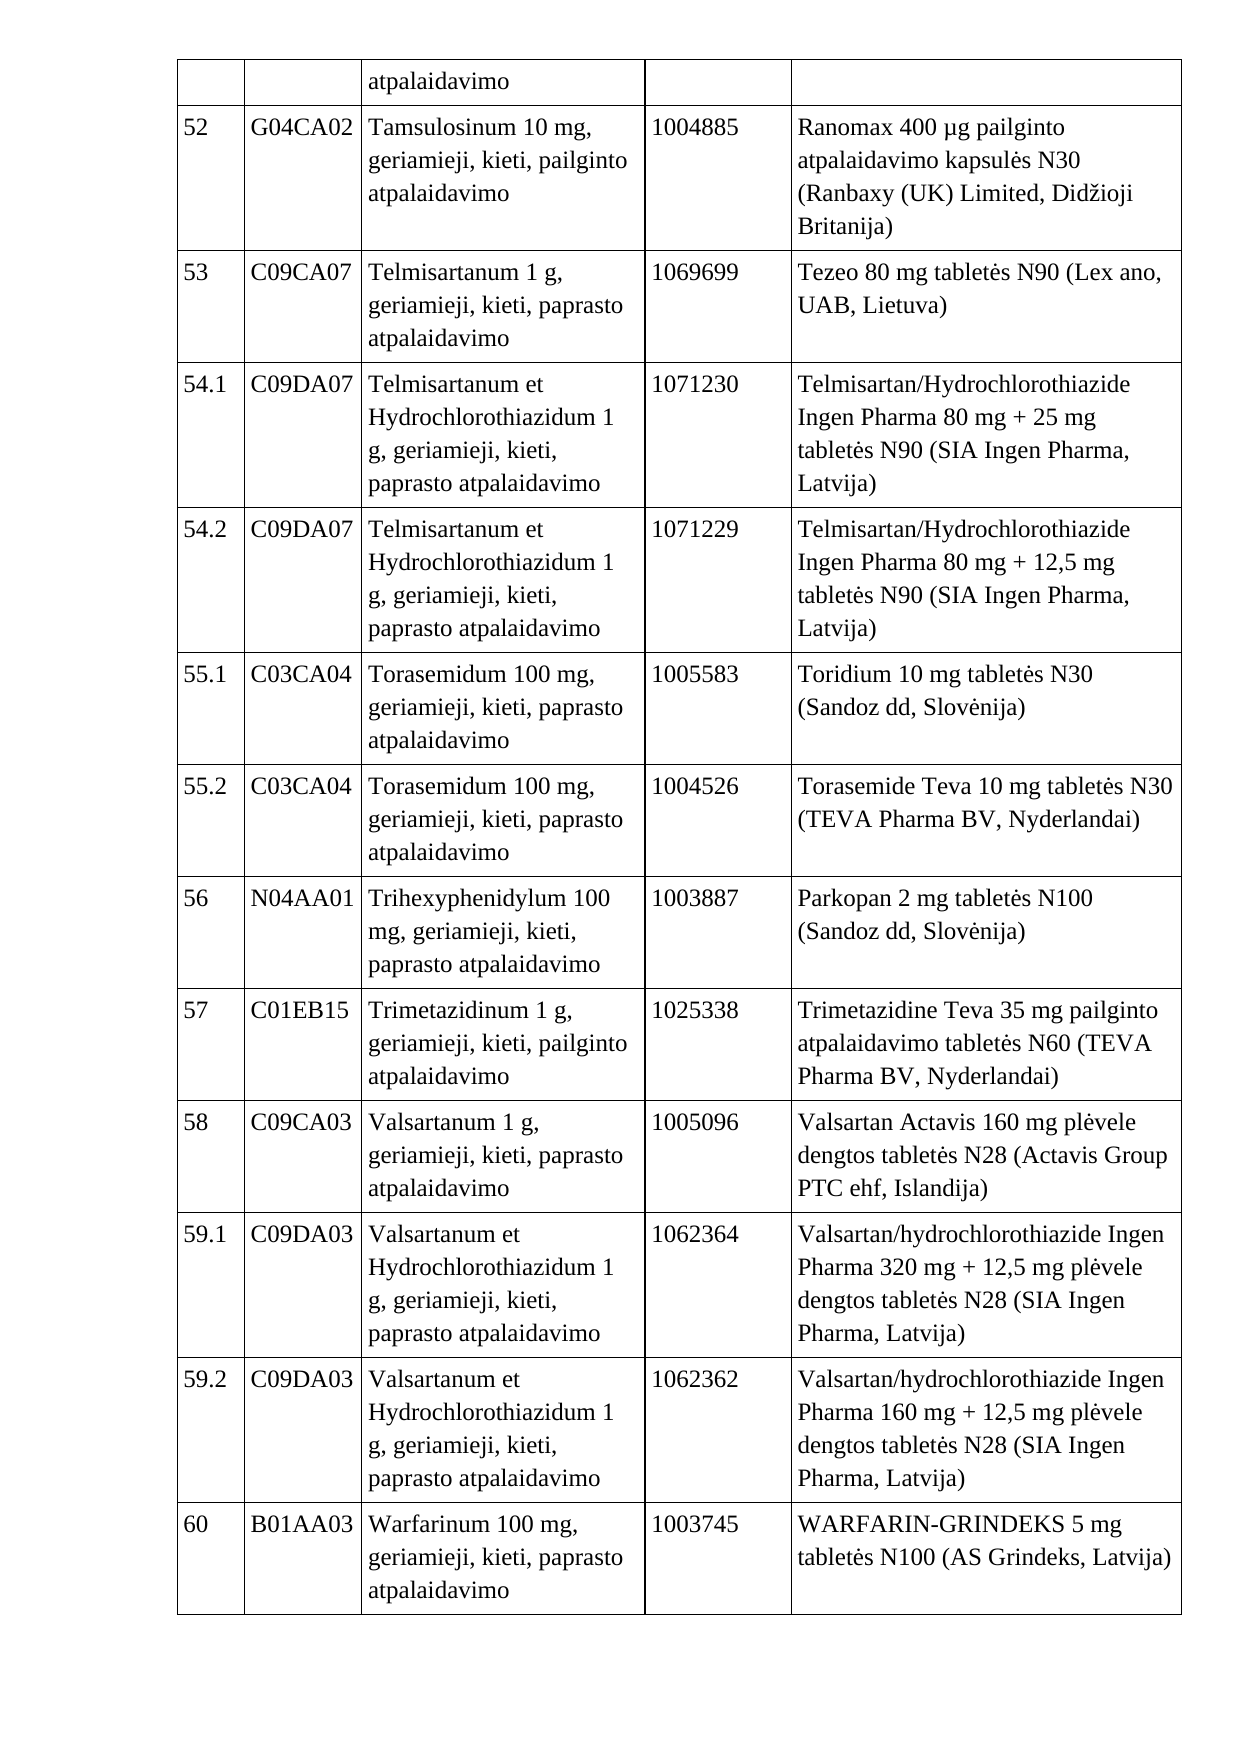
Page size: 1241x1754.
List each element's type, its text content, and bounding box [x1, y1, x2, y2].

table_cell Tezeo 80 mg tabletės N90 (Lex ano, UAB, Lietuva) [792, 251, 1181, 362]
table_cell 1005583 [646, 653, 791, 764]
table_cell B01AA03 [245, 1503, 361, 1614]
table_cell 1025338 [646, 989, 791, 1100]
table_cell 54.1 [178, 363, 244, 507]
table_cell 1004885 [646, 106, 791, 250]
table_cell Torasemidum 100 mg, geriamieji, kieti, paprasto atpalaidavimo [362, 653, 644, 764]
table_cell atpalaidavimo [362, 60, 644, 105]
table_cell Ranomax 400 µg pailginto atpalaidavimo kapsulės N30 (Ranbaxy (UK) Limited, Didžioji Britanija) [792, 106, 1181, 250]
table_cell 1003887 [646, 877, 791, 988]
table_cell 56 [178, 877, 244, 988]
table_cell 55.2 [178, 765, 244, 876]
table_cell 59.2 [178, 1358, 244, 1502]
table_cell [178, 60, 244, 105]
table_cell C09CA07 [245, 251, 361, 362]
table_cell Valsartan/hydrochlorothiazide Ingen Pharma 160 mg + 12,5 mg plėvele dengtos tabletės N28 (SIA Ingen Pharma, Latvija) [792, 1358, 1181, 1502]
table_cell 58 [178, 1101, 244, 1212]
table_cell 52 [178, 106, 244, 250]
table_cell [646, 60, 791, 105]
table_cell Telmisartanum et Hydrochlorothiazidum 1 g, geriamieji, kieti, paprasto atpalaidavimo [362, 363, 644, 507]
table_cell 59.1 [178, 1213, 244, 1357]
table_cell Valsartanum et Hydrochlorothiazidum 1 g, geriamieji, kieti, paprasto atpalaidavimo [362, 1213, 644, 1357]
table_cell Telmisartan/Hydrochlorothiazide Ingen Pharma 80 mg + 25 mg tabletės N90 (SIA Ingen Pharma, Latvija) [792, 363, 1181, 507]
table_cell C03CA04 [245, 765, 361, 876]
table_cell 1004526 [646, 765, 791, 876]
table_cell [245, 60, 361, 105]
table_cell [792, 60, 1181, 105]
table_cell Telmisartan/Hydrochlorothiazide Ingen Pharma 80 mg + 12,5 mg tabletės N90 (SIA Ingen Pharma, Latvija) [792, 508, 1181, 652]
table_cell N04AA01 [245, 877, 361, 988]
table_cell 1062362 [646, 1358, 791, 1502]
table_cell C01EB15 [245, 989, 361, 1100]
table_cell 1069699 [646, 251, 791, 362]
table_cell 54.2 [178, 508, 244, 652]
table_cell Torasemide Teva 10 mg tabletės N30 (TEVA Pharma BV, Nyderlandai) [792, 765, 1181, 876]
table_cell Trihexyphenidylum 100 mg, geriamieji, kieti, paprasto atpalaidavimo [362, 877, 644, 988]
table_cell 55.1 [178, 653, 244, 764]
table_cell Valsartanum 1 g, geriamieji, kieti, paprasto atpalaidavimo [362, 1101, 644, 1212]
table_cell 1071230 [646, 363, 791, 507]
table_cell 1003745 [646, 1503, 791, 1614]
table_cell Toridium 10 mg tabletės N30 (Sandoz dd, Slovėnija) [792, 653, 1181, 764]
table_cell Parkopan 2 mg tabletės N100 (Sandoz dd, Slovėnija) [792, 877, 1181, 988]
table_cell 57 [178, 989, 244, 1100]
table_cell C03CA04 [245, 653, 361, 764]
table_cell WARFARIN-GRINDEKS 5 mg tabletės N100 (AS Grindeks, Latvija) [792, 1503, 1181, 1614]
table_cell C09DA07 [245, 363, 361, 507]
table_cell C09DA03 [245, 1213, 361, 1357]
table_cell 1071229 [646, 508, 791, 652]
table_cell Warfarinum 100 mg, geriamieji, kieti, paprasto atpalaidavimo [362, 1503, 644, 1614]
table_cell 1005096 [646, 1101, 791, 1212]
table_cell Valsartan/hydrochlorothiazide Ingen Pharma 320 mg + 12,5 mg plėvele dengtos tabletės N28 (SIA Ingen Pharma, Latvija) [792, 1213, 1181, 1357]
table_cell G04CA02 [245, 106, 361, 250]
table_cell Telmisartanum et Hydrochlorothiazidum 1 g, geriamieji, kieti, paprasto atpalaidavimo [362, 508, 644, 652]
table_cell C09CA03 [245, 1101, 361, 1212]
table_cell Tamsulosinum 10 mg, geriamieji, kieti, pailginto atpalaidavimo [362, 106, 644, 250]
table_cell 53 [178, 251, 244, 362]
table_cell 60 [178, 1503, 244, 1614]
table_cell 1062364 [646, 1213, 791, 1357]
table_cell Valsartanum et Hydrochlorothiazidum 1 g, geriamieji, kieti, paprasto atpalaidavimo [362, 1358, 644, 1502]
table_cell Trimetazidine Teva 35 mg pailginto atpalaidavimo tabletės N60 (TEVA Pharma BV, Nyderlandai) [792, 989, 1181, 1100]
table_cell C09DA03 [245, 1358, 361, 1502]
table_cell Valsartan Actavis 160 mg plėvele dengtos tabletės N28 (Actavis Group PTC ehf, Islandija) [792, 1101, 1181, 1212]
table_cell Torasemidum 100 mg, geriamieji, kieti, paprasto atpalaidavimo [362, 765, 644, 876]
table_cell Telmisartanum 1 g, geriamieji, kieti, paprasto atpalaidavimo [362, 251, 644, 362]
table_cell Trimetazidinum 1 g, geriamieji, kieti, pailginto atpalaidavimo [362, 989, 644, 1100]
table_cell C09DA07 [245, 508, 361, 652]
